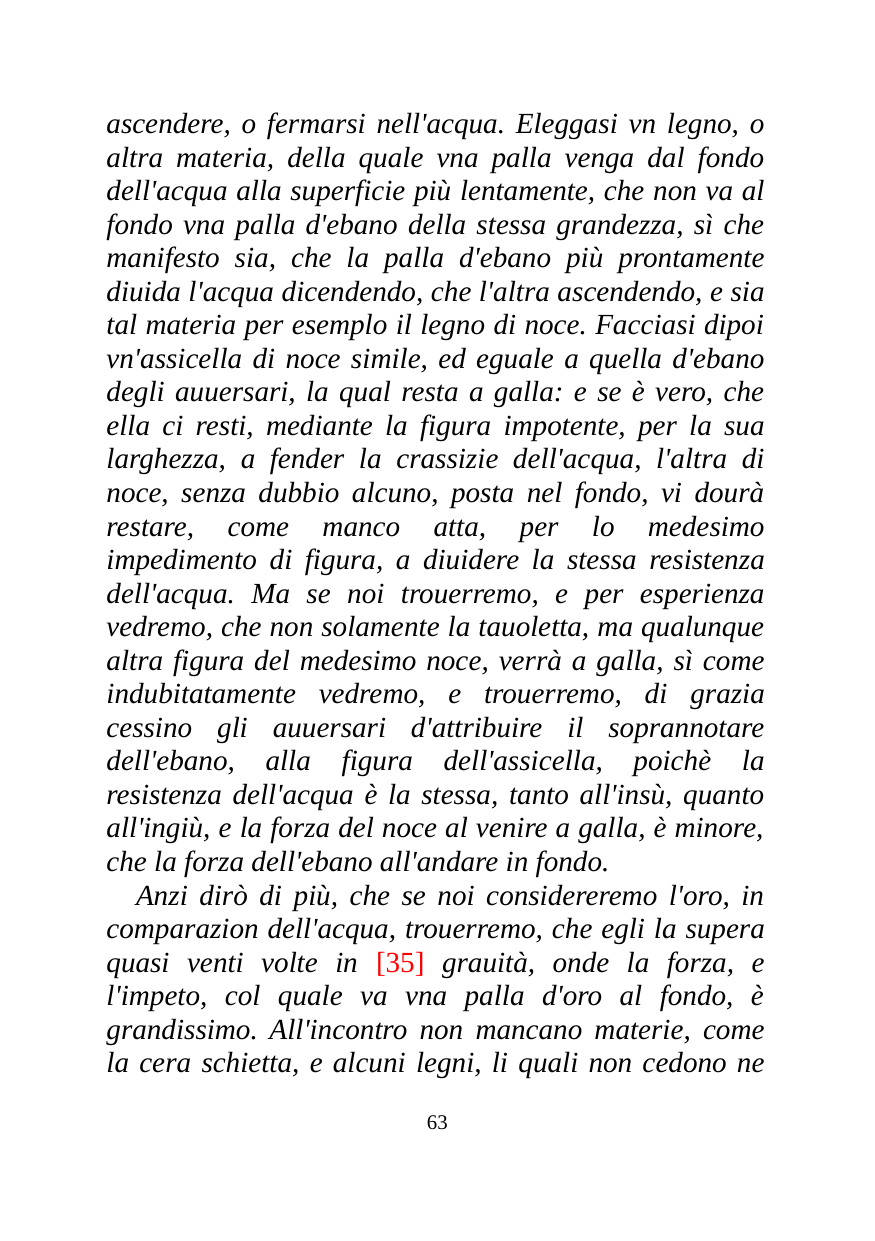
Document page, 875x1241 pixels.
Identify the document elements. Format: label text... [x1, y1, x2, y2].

text Anzi dirò di più, che se noi considereremo l'oro, in comparazion dell'acqua, trouerremo, che egli la supera quasi venti volte in [35] grauità, onde la forza, e l'impeto, col quale va vna palla d'oro al fondo, è grandissimo. All'incontro non mancano materie, come la cera schietta, e alcuni legni, li quali non cedono ne [106, 878, 768, 1079]
text ascendere, o fermarsi nell'acqua. Eleggasi vn legno, o altra materia, della quale vna palla venga dal fondo dell'acqua alla superficie più lentamente, che non va al fondo vna palla d'ebano della stessa grandezza, sì che manifesto sia, che la palla d'ebano più prontamente diuida l'acqua dicendendo, che l'altra ascendendo, e sia tal materia per esemplo il legno di noce. Facciasi dipoi vn'assicella di noce simile, ed eguale a quella d'ebano degli auuersari, la qual resta a galla: e se è vero, che ella ci resti, mediante la figura impotente, per la sua larghezza, a fender la crassizie dell'acqua, l'altra di noce, senza dubbio alcuno, posta nel fondo, vi dourà restare, come manco atta, per lo medesimo impedimento di figura, a diuidere la stessa resistenza dell'acqua. Ma se noi trouerremo, e per esperienza vedremo, che non solamente la tauoletta, ma qualunque altra figura del medesimo noce, verrà a galla, sì come indubitatamente vedremo, e trouerremo, di grazia cessino gli auuersari d'attribuire il soprannotare dell'ebano, alla figura dell'assicella, poichè la resistenza dell'acqua è la stessa, tanto all'insù, quanto all'ingiù, e la forza del noce al venire a galla, è minore, che la forza dell'ebano all'andare in fondo. [106, 106, 768, 878]
